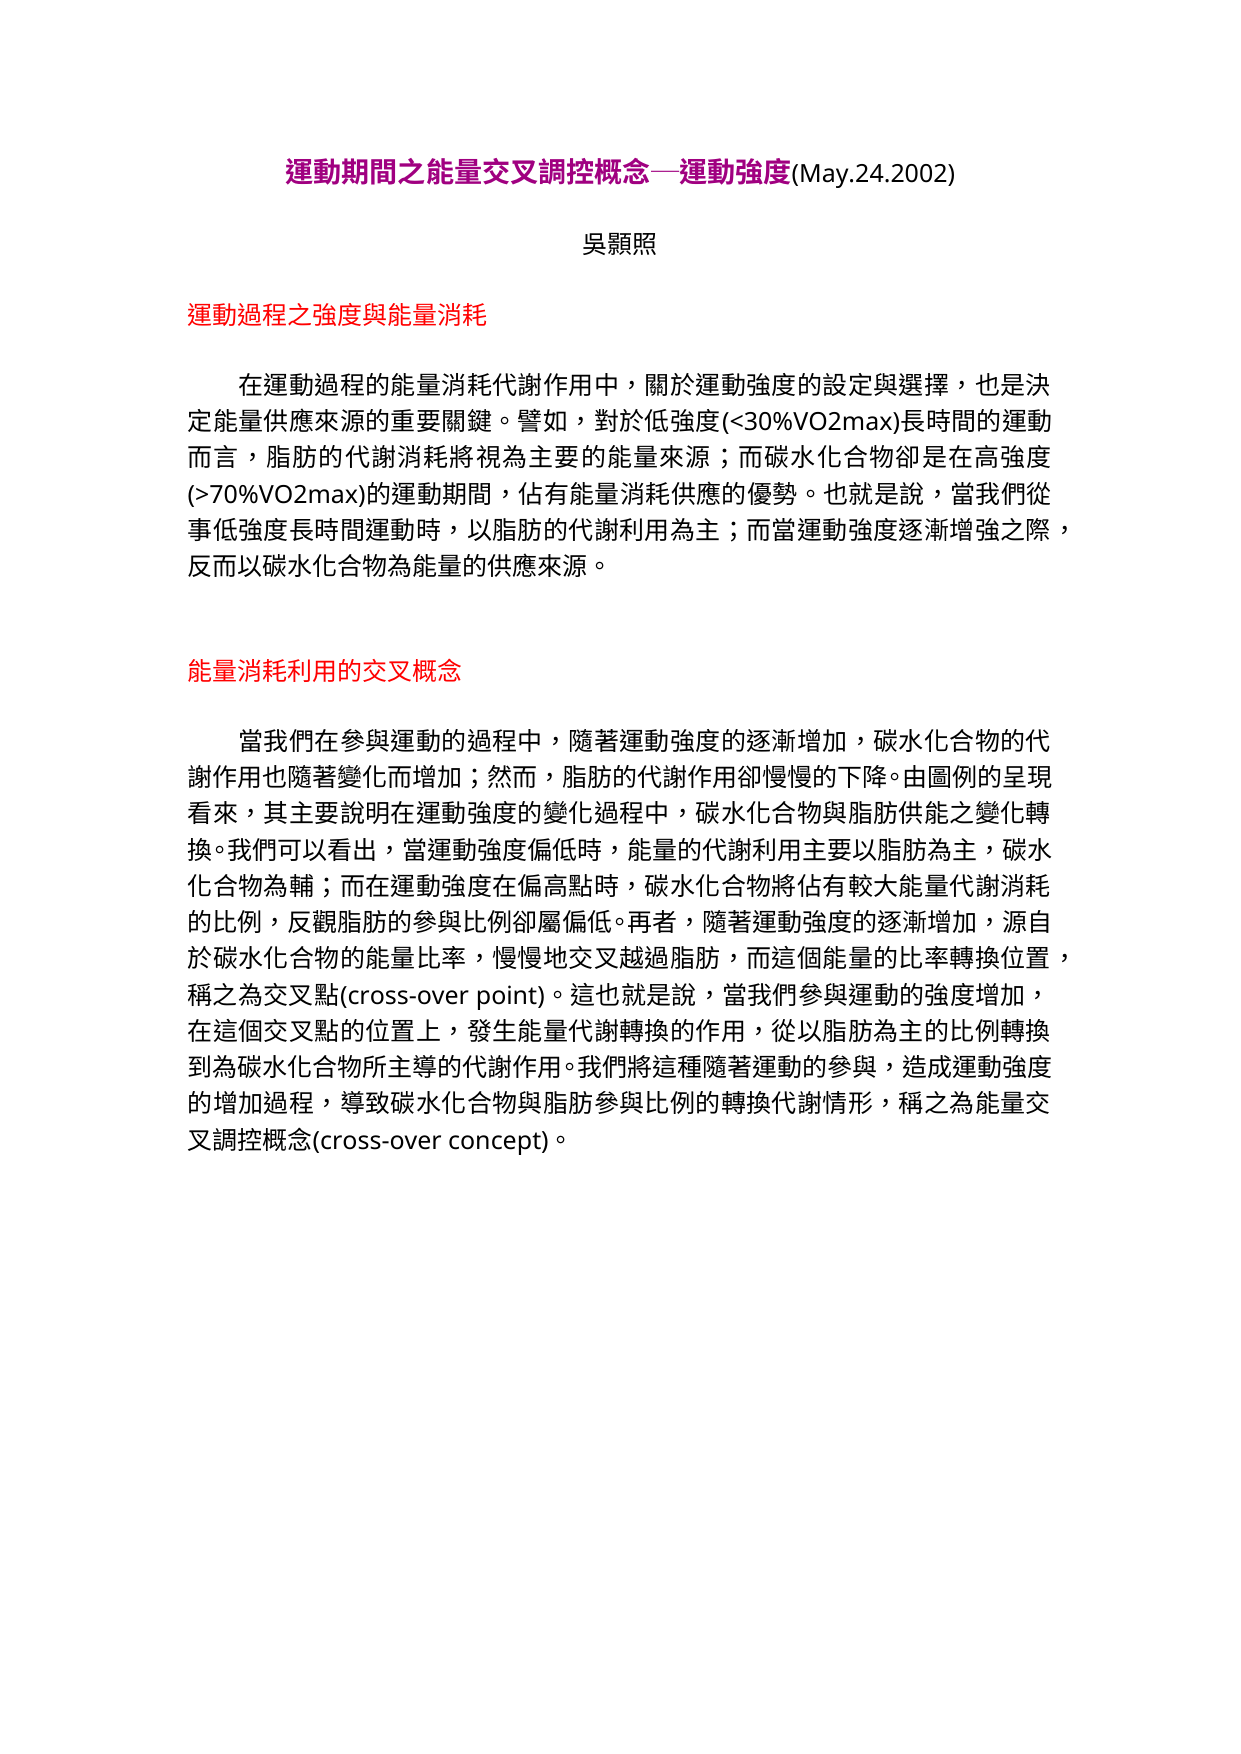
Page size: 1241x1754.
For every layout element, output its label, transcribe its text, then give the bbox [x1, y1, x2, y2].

text 運動過程之強度與能量消耗 在運動過程的能量消耗代謝作用中，關於運動強度的設定與選擇，也是決定能量供應來源的重要關鍵。譬如，對於低強度(<30%VO2max)長時間的運動而言，脂肪的代謝消耗將視為主要的能量來源；而碳水化合物卻是在高強度(>70%VO2max)的運動期間，佔有能量消耗供應的優勢。也就是說，當我們從事低強度長時間運動時，以脂肪的代謝利用為主；而當運動強度逐漸增強之際，反而以碳水化合物為能量的供應來源。 能量消耗利用的交叉概念 當我們在參與運動的過程中，隨著運動強度的逐漸增加，碳水化合物的代謝作用也隨著變化而增加；然而，脂肪的代謝作用卻慢慢的下降。由圖例的呈現看來，其主要說明在運動強度的變化過程中，碳水化合物與脂肪供能之變化轉換。我們可以看出，當運動強度偏低時，能量的代謝利用主要以脂肪為主，碳水化合物為輔；而在運動強度在偏高點時，碳水化合物將佔有較大能量代謝消耗的比例，反觀脂肪的參與比例卻屬偏低。再者，隨著運動強度的逐漸增加，源自於碳水化合物的能量比率，慢慢地交叉越過脂肪，而這個能量的比率轉換位置，稱之為交叉點(cross-over point)。這也就是說，當我們參與運動的強度增加，在這個交叉點的位置上，發生能量代謝轉換的作用，從以脂肪為主的比例轉換到為碳水化合物所主導的代謝作用。我們將這種隨著運動的參與，造成運動強度的增加過程，導致碳水化合物與脂肪參與比例的轉換代謝情形，稱之為能量交叉調控概念(cross-over concept)。 [187, 261, 1053, 1156]
text 運動期間之能量交叉調控概念─運動強度(May.24.2002) 吳顥照 [187, 150, 1053, 261]
